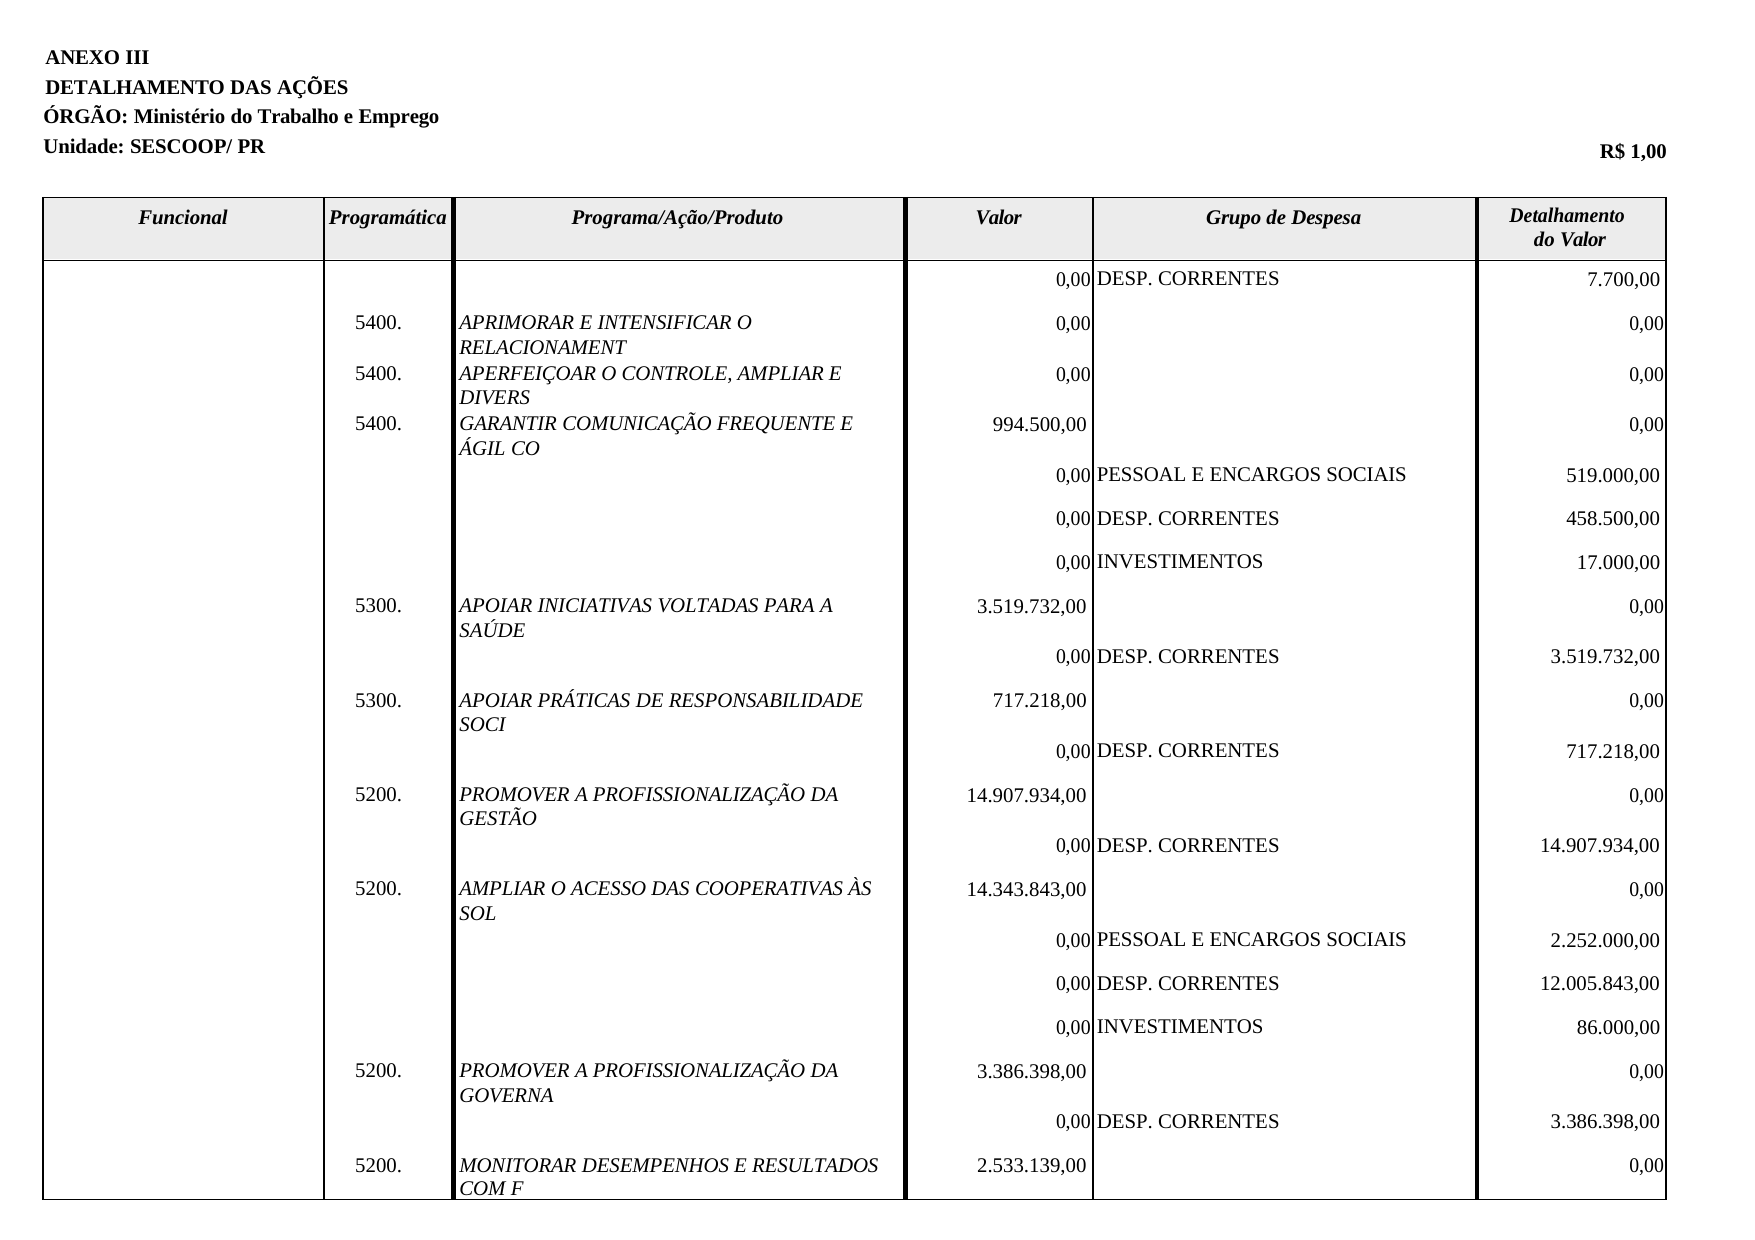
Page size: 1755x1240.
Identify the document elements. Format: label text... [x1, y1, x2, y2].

table_cell [44, 261, 323, 1199]
table_cell DESP. CORRENTES [1094, 960, 1475, 1003]
table_cell [1479, 617, 1665, 642]
table_cell 2.252.000,00 [1479, 925, 1665, 960]
table_cell 519.000,00 [1479, 460, 1665, 495]
table_cell INVESTIMENTOS [1094, 1004, 1475, 1047]
table_cell 86.000,00 [1479, 1004, 1665, 1047]
table_cell 717.218,00 [1479, 736, 1665, 771]
table_cell 0,00 [1479, 677, 1665, 711]
table_cell 0,00 [908, 460, 1092, 495]
table_cell 5400. [325, 261, 451, 334]
table_cell 0,00 [908, 539, 1092, 582]
table_cell INVESTIMENTOS [1094, 539, 1475, 582]
table_cell [1094, 1082, 1475, 1107]
table_cell [1094, 711, 1475, 736]
table_cell [1094, 900, 1475, 925]
table_cell [456, 1107, 903, 1142]
table_cell 0,00 [908, 359, 1092, 385]
table_cell 5400. [325, 410, 451, 435]
table_cell 5200. [325, 865, 451, 900]
table_cell 5200. [325, 1047, 451, 1082]
table_cell COM F [456, 1176, 903, 1199]
table_cell SOCI [456, 711, 903, 736]
table_cell 14.907.934,00 [1479, 831, 1665, 865]
table_header Detalhamento do Valor [1479, 198, 1665, 259]
table_cell RELACIONAMENT [456, 334, 903, 359]
table_cell [456, 736, 903, 771]
table_cell [1094, 677, 1475, 711]
table_cell [325, 831, 451, 865]
table_cell [1094, 1047, 1475, 1082]
table_cell 0,00 [908, 1107, 1092, 1142]
table_cell 17.000,00 [1479, 539, 1665, 582]
table_cell 0,00 [1479, 865, 1665, 900]
table_cell 458.500,00 [1479, 495, 1665, 538]
table_header Valor [908, 198, 1092, 259]
table_cell SAÚDE [456, 617, 903, 642]
table_cell 0,00 [908, 925, 1092, 960]
table_cell PROMOVER A PROFISSIONALIZAÇÃO DA [456, 1047, 903, 1082]
table_cell DESP. CORRENTES [1094, 495, 1475, 538]
table_cell [1479, 334, 1665, 359]
table_cell AMPLIAR O ACESSO DAS COOPERATIVAS ÀS [456, 865, 903, 900]
table_cell MONITORAR DESEMPENHOS E RESULTADOS [456, 1142, 903, 1176]
table_header Funcional [44, 198, 323, 259]
table_cell DESP. CORRENTES [1094, 261, 1475, 299]
table_cell 0,00 [1479, 299, 1665, 334]
table_cell [456, 642, 903, 677]
table_cell PROMOVER A PROFISSIONALIZAÇÃO DA [456, 771, 903, 806]
table_cell 3.386.398,00 [1479, 1107, 1665, 1142]
table_cell [325, 642, 451, 677]
table_cell [456, 1004, 903, 1047]
table_cell 0,00 [1479, 1142, 1665, 1199]
table_cell DESP. CORRENTES [1094, 1107, 1475, 1199]
table_cell [325, 1004, 451, 1047]
table_cell [456, 831, 903, 865]
table_cell 717.218,00 [908, 677, 1092, 711]
table_cell DESP. CORRENTES [1094, 736, 1475, 771]
table_cell PESSOAL E ENCARGOS SOCIAIS [1094, 460, 1475, 495]
table_cell ÁGIL CO [456, 435, 903, 460]
table_cell [325, 806, 451, 831]
table_cell [1479, 900, 1665, 925]
table_cell 5400. [325, 359, 451, 385]
table_cell SOL [456, 900, 903, 925]
table_cell [456, 460, 903, 495]
table_cell [1479, 711, 1665, 736]
table_cell [908, 711, 1092, 736]
table_cell [1479, 806, 1665, 831]
table_cell 7.700,00 [1479, 261, 1665, 299]
table_cell 0,00 [1479, 582, 1665, 617]
table_cell DIVERS [456, 385, 903, 409]
table_cell 2.533.139,00 [908, 1142, 1092, 1199]
table_cell 5300. [325, 582, 451, 617]
table_cell [325, 435, 451, 460]
table_cell [1094, 865, 1475, 900]
table_cell [1479, 435, 1665, 460]
table_cell [1094, 771, 1475, 806]
table_cell DESP. CORRENTES [1094, 642, 1475, 677]
table_cell 3.519.732,00 [1479, 642, 1665, 677]
table_cell [325, 900, 451, 925]
table_cell [908, 334, 1092, 359]
table_cell 0,00 [908, 261, 1092, 299]
table_cell 0,00 [1479, 359, 1665, 385]
table_cell GOVERNA [456, 1082, 903, 1107]
table_cell APRIMORAR E INTENSIFICAR O [456, 261, 903, 334]
table_cell [456, 960, 903, 1003]
table_cell [325, 617, 451, 642]
table_cell [908, 806, 1092, 831]
table_cell [325, 334, 451, 359]
table_header Programática [325, 198, 451, 259]
table_cell [1094, 385, 1475, 409]
table_cell 14.907.934,00 [908, 771, 1092, 806]
table_cell [1094, 806, 1475, 831]
table_cell [908, 900, 1092, 925]
table_cell [325, 1082, 451, 1107]
table_cell DESP. CORRENTES [1094, 831, 1475, 865]
table_cell [1094, 299, 1475, 334]
table_cell PESSOAL E ENCARGOS SOCIAIS [1094, 925, 1475, 960]
table_cell [1094, 359, 1475, 385]
table_cell APERFEIÇOAR O CONTROLE, AMPLIAR E [456, 359, 903, 385]
table_cell [1479, 385, 1665, 409]
table_header Grupo de Despesa [1094, 198, 1475, 259]
table_cell [1479, 1082, 1665, 1107]
table_cell 994.500,00 [908, 410, 1092, 435]
table_cell [1094, 410, 1475, 435]
table_cell [325, 736, 451, 771]
table_cell [325, 460, 451, 495]
table_cell [325, 385, 451, 409]
table_cell [908, 1082, 1092, 1107]
table_cell [325, 711, 451, 736]
table_cell [1094, 334, 1475, 359]
table_cell 0,00 [908, 495, 1092, 538]
table_cell [908, 385, 1092, 409]
table_cell [908, 435, 1092, 460]
table_cell 0,00 [1479, 410, 1665, 435]
table_cell 0,00 [908, 1004, 1092, 1047]
table_cell [456, 495, 903, 538]
table_cell [1094, 617, 1475, 642]
table_cell [456, 539, 903, 582]
table_cell 3.519.732,00 [908, 582, 1092, 617]
table_cell APOIAR PRÁTICAS DE RESPONSABILIDADE [456, 677, 903, 711]
table_cell 5200. [325, 1142, 451, 1199]
table_cell 0,00 [908, 736, 1092, 771]
table_cell [325, 960, 451, 1003]
table_cell [325, 539, 451, 582]
table_cell 5300. [325, 677, 451, 711]
table_cell 0,00 [1479, 1047, 1665, 1082]
table_cell [1094, 435, 1475, 460]
table_cell 0,00 [908, 642, 1092, 677]
table_cell [1094, 582, 1475, 617]
table_cell [325, 495, 451, 538]
table_header Programa/Ação/Produto [456, 198, 903, 259]
table_cell GARANTIR COMUNICAÇÃO FREQUENTE E [456, 410, 903, 435]
table_cell APOIAR INICIATIVAS VOLTADAS PARA A [456, 582, 903, 617]
table_cell GESTÃO [456, 806, 903, 831]
table_cell [325, 925, 451, 960]
table_cell 0,00 [908, 831, 1092, 865]
table_cell [908, 617, 1092, 642]
table_cell 0,00 [908, 299, 1092, 334]
table_cell 0,00 [1479, 771, 1665, 806]
table_cell 5200. [325, 771, 451, 806]
table_cell [325, 1107, 451, 1142]
table_cell 3.386.398,00 [908, 1047, 1092, 1082]
table_cell 14.343.843,00 [908, 865, 1092, 900]
table_cell [456, 925, 903, 960]
table_cell 0,00 [908, 960, 1092, 1003]
table_cell 12.005.843,00 [1479, 960, 1665, 1003]
